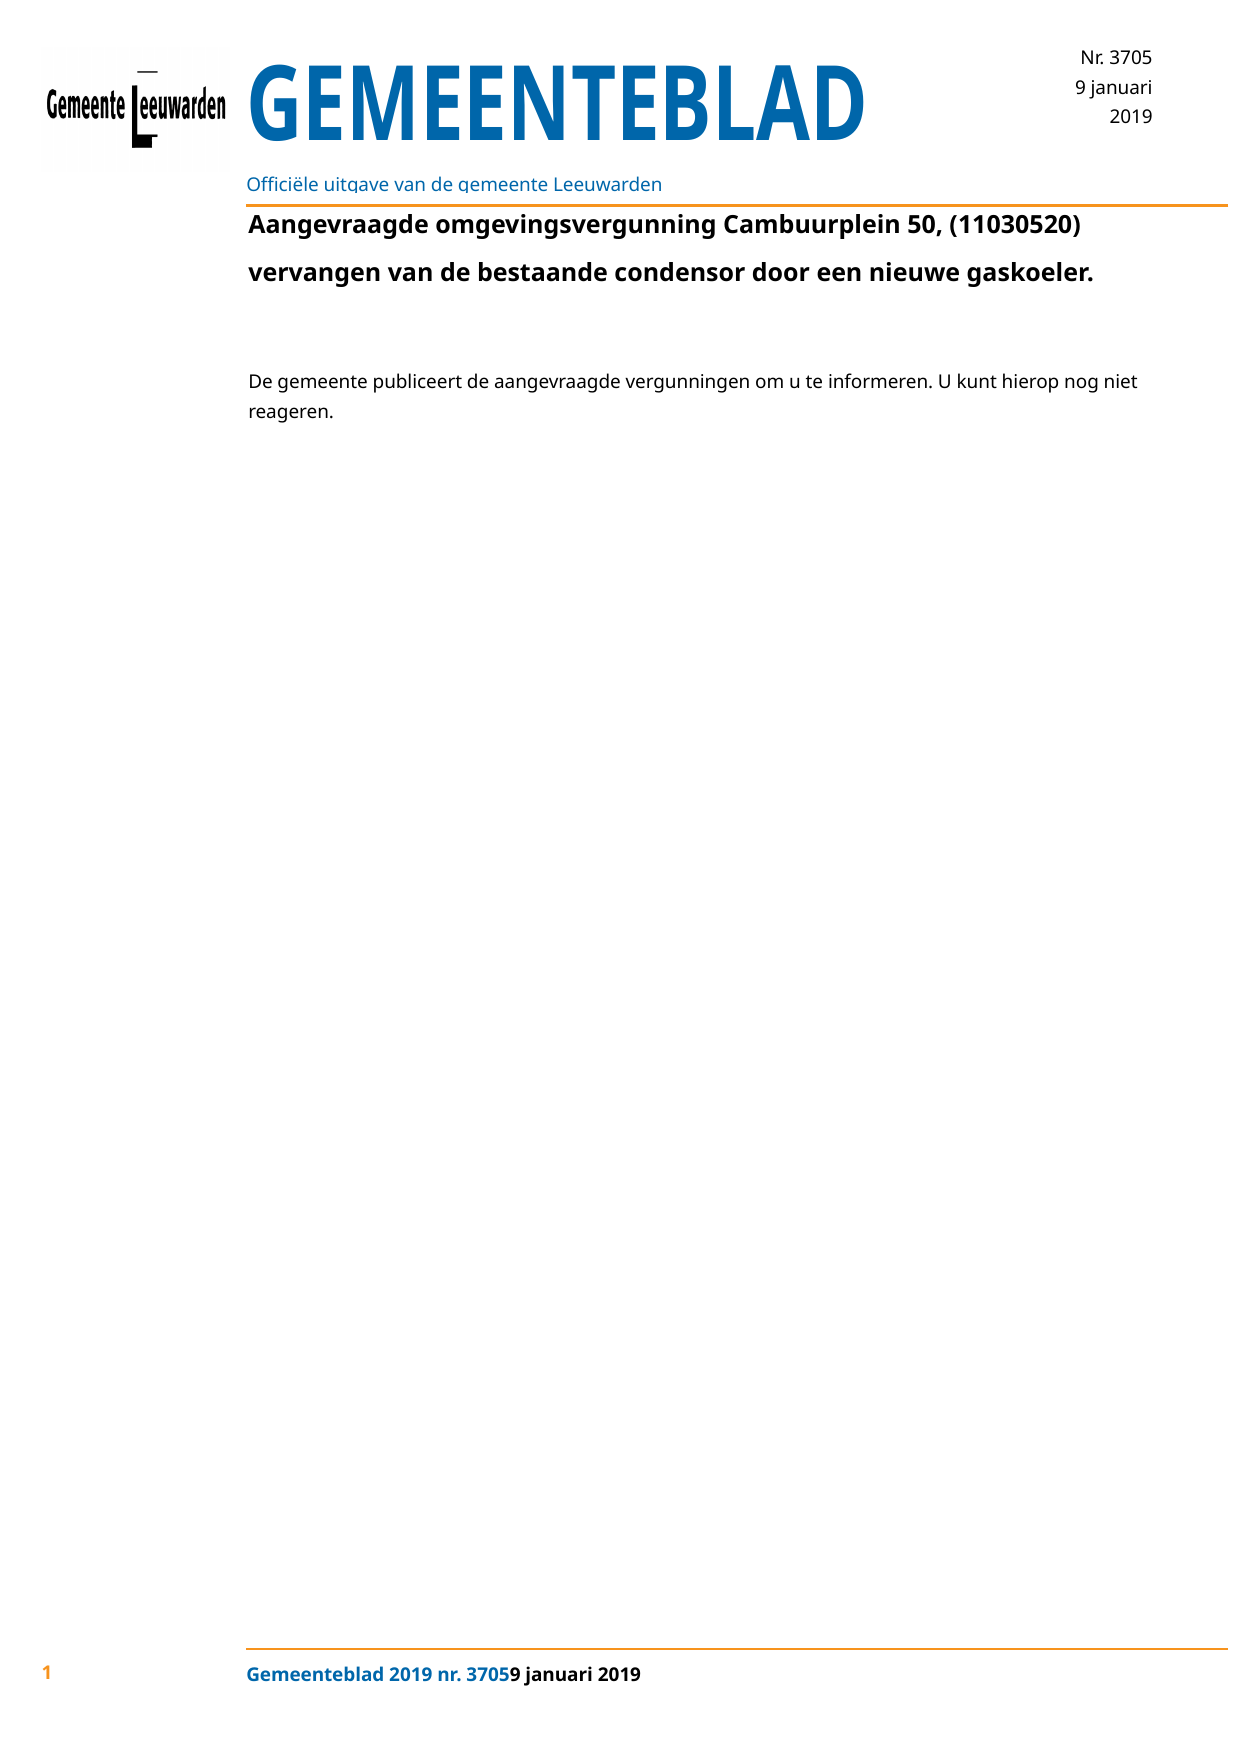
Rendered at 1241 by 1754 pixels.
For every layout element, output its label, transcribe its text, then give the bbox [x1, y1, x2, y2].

text De gemeente publiceert de aangevraagde vergunningen om u te informeren. U kunt hierop nog niet reageren. [248, 368, 1152, 424]
picture [41, 47, 231, 172]
text Aangevraagde omgevingsvergunning Cambuurplein 50, (11030520) vervangen van de bestaande condensor door een nieuwe gaskoeler. [248, 207, 1152, 288]
